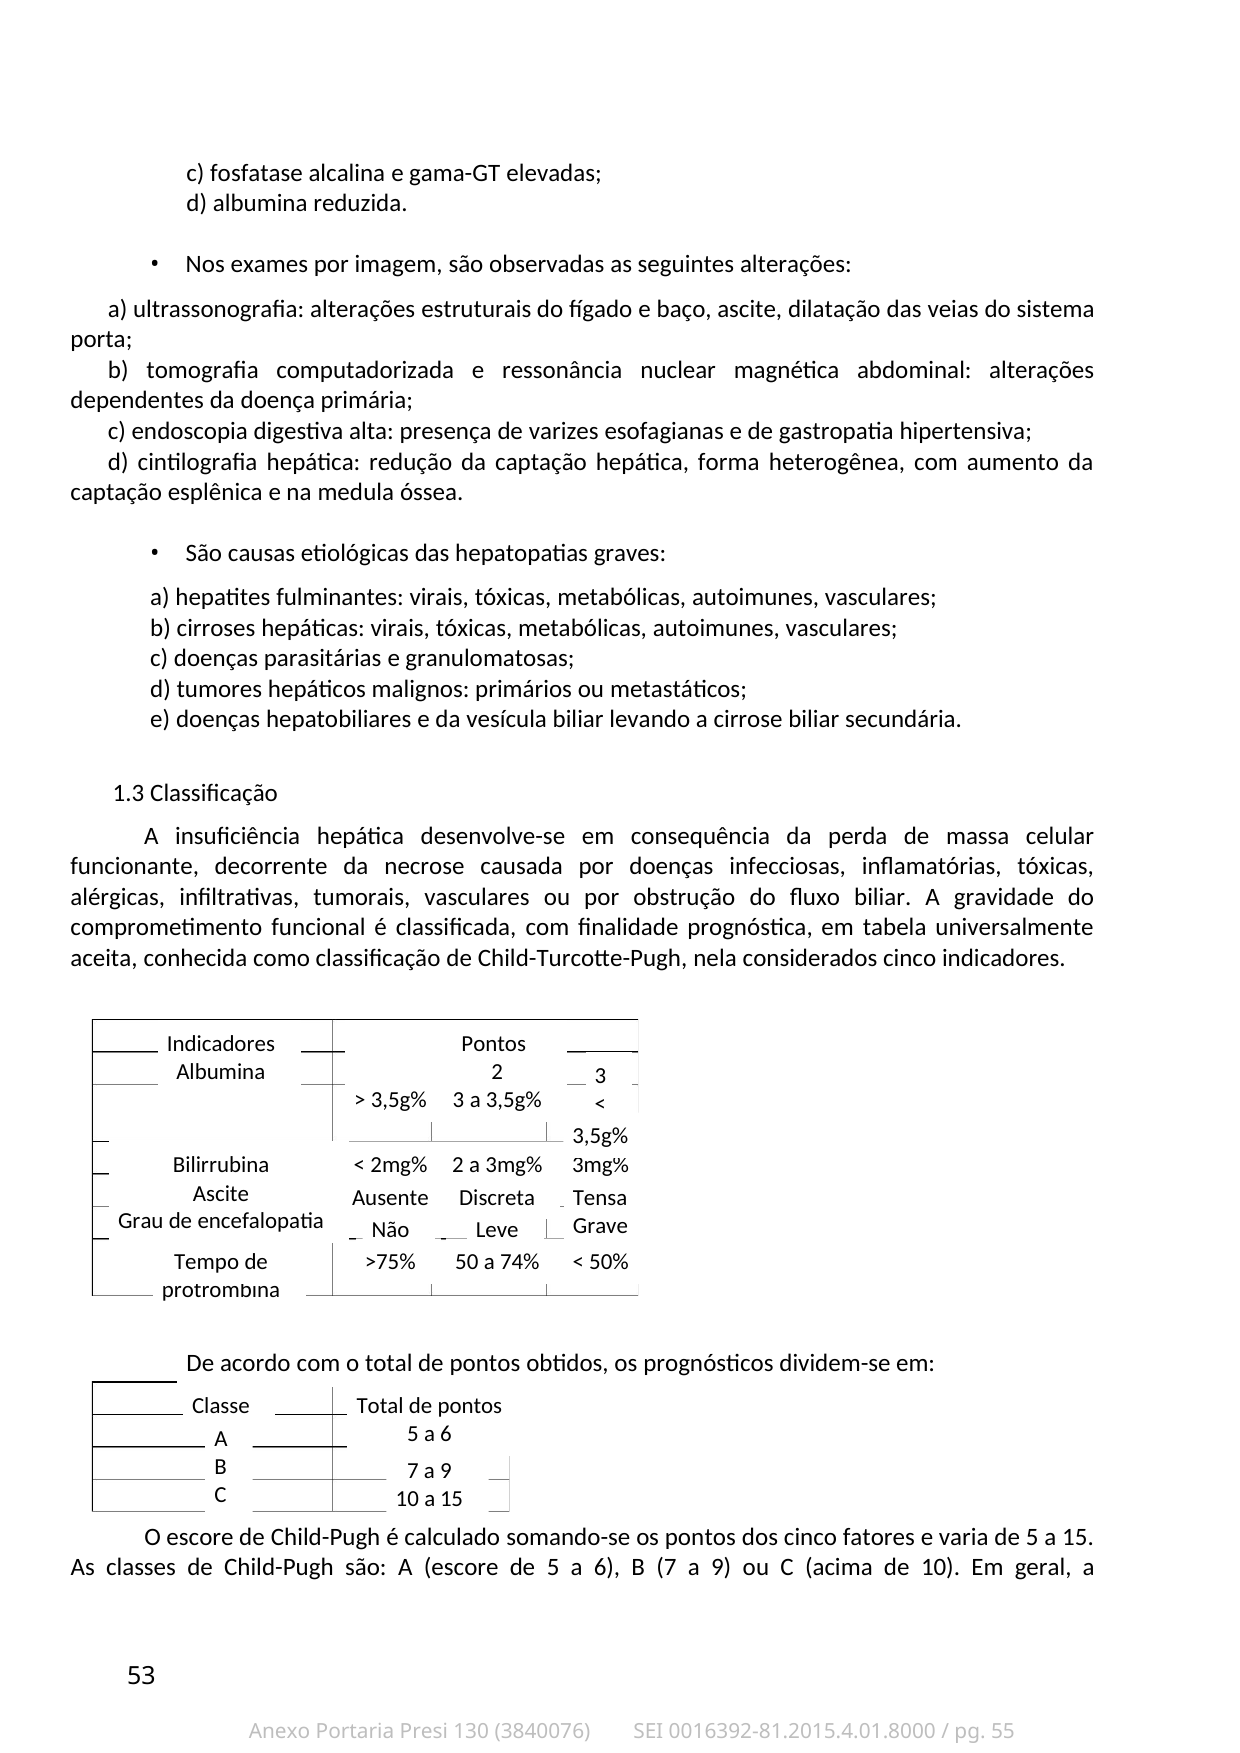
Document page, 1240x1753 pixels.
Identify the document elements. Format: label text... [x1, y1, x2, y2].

text comprometimento funcional é classificada, com finalidade prognóstica, em tabela universalmente [70, 911, 1231, 942]
text 1.3 Classificação [112, 777, 298, 807]
text Leve [476, 1219, 535, 1243]
text Grave [573, 1211, 645, 1238]
text SEI 0016392-81.2015.4.01.8000 / pg. 55 [633, 1720, 1048, 1743]
picture [293, 1219, 639, 1296]
text O escore de Child-Pugh é calculado somando-se os pontos dos cinco fatores e varia de 5 a 15. [144, 1521, 1231, 1551]
text porta; [70, 323, 1231, 354]
text e) doenças hepatobiliares e da vesícula biliar levando a cirrose biliar secundária. [150, 703, 1065, 734]
text dependentes da doença primária; [70, 384, 1231, 415]
text d) albumina reduzida. [186, 187, 646, 218]
text A insuficiência hepática desenvolve-se em consequência da perda de massa celular [144, 820, 1231, 850]
text a) hepatites fulminantes: virais, tóxicas, metabólicas, autoimunes, vasculares; [150, 581, 1065, 612]
picture [489, 1456, 510, 1512]
text • São causas etiológicas das hepatopatias graves: [150, 537, 729, 567]
text Indicadores [167, 1029, 292, 1057]
text b) tomografia computadorizada e ressonância nuclear magnética abdominal: alterações [108, 354, 1231, 384]
text Anexo Portaria Presi 130 (3840076) [248, 1720, 613, 1743]
text Ascite [193, 1178, 341, 1207]
text Classe [192, 1391, 267, 1419]
picture [544, 1187, 564, 1238]
picture [253, 1387, 386, 1512]
text De acordo com o total de pontos obtidos, os prognósticos dividem-se em: [186, 1347, 1029, 1378]
text Grau de encefalopatia [118, 1207, 341, 1234]
text Tensa [573, 1187, 645, 1211]
text C [214, 1480, 244, 1508]
text Pontos [461, 1029, 558, 1057]
text Ausente Discreta [352, 1187, 552, 1211]
text d) cintilografia hepática: redução da captação hepática, forma heterogênea, com aumento da [108, 446, 1231, 476]
text Não [371, 1219, 426, 1243]
text 53 [127, 1660, 171, 1691]
text c) doenças parasitárias e granulomatosas; [150, 642, 1065, 673]
text aceita, conhecida como classificação de Child-Turcotte-Pugh, nela considerados cinco indicadores. [70, 942, 1231, 972]
text < [594, 1089, 623, 1117]
picture [91, 1381, 205, 1512]
text 5 a 6 [407, 1419, 519, 1447]
text A [214, 1428, 244, 1452]
text c) endoscopia digestiva alta: presença de varizes esofagianas e de gastropatia hipertensiva; [108, 415, 1231, 446]
text As classes de Child-Pugh são: A (escore de 5 a 6), B (7 a 9) ou C (acima de 10). Em geral, a [70, 1551, 1231, 1582]
text c) fosfatase alcalina e gama-GT elevadas; [186, 157, 646, 187]
text d) tumores hepáticos malignos: primários ou metastáticos; [150, 673, 1065, 703]
text a) ultrassonografia: alterações estruturais do fígado e baço, ascite, dilatação das veias do sistema [108, 293, 1231, 323]
text • Nos exames por imagem, são observadas as seguintes alterações: [150, 248, 941, 279]
picture [91, 1019, 639, 1296]
text > 3,5g% 3 a 3,5g% [354, 1085, 558, 1113]
text funcionante, decorrente da necrose causada por doenças infecciosas, inflamatórias, tóxicas, [70, 850, 1231, 881]
text alérgicas, infiltrativas, tumorais, vasculares ou por obstrução do fluxo biliar. A gravidade do [70, 881, 1231, 911]
text 3 [594, 1061, 623, 1089]
text B [214, 1452, 244, 1480]
text 7 a 9 [407, 1456, 480, 1484]
text captação esplênica e na medula óssea. [70, 476, 1231, 507]
text Total de pontos [356, 1391, 519, 1419]
text Tempo de [174, 1247, 284, 1275]
text 10 a 15 [395, 1484, 480, 1512]
text >75% [364, 1252, 432, 1275]
text < 2mg% 2 a 3mg% 3mg% [353, 1150, 652, 1178]
text 2 [491, 1057, 558, 1085]
text Bilirrubina [173, 1150, 341, 1178]
text 3,5g% [572, 1121, 645, 1149]
text 50 a 74% < 50% [455, 1247, 645, 1275]
text Albumina [176, 1057, 292, 1085]
text protrombina [162, 1275, 297, 1303]
text b) cirroses hepáticas: virais, tóxicas, metabólicas, autoimunes, vasculares; [150, 612, 1065, 642]
